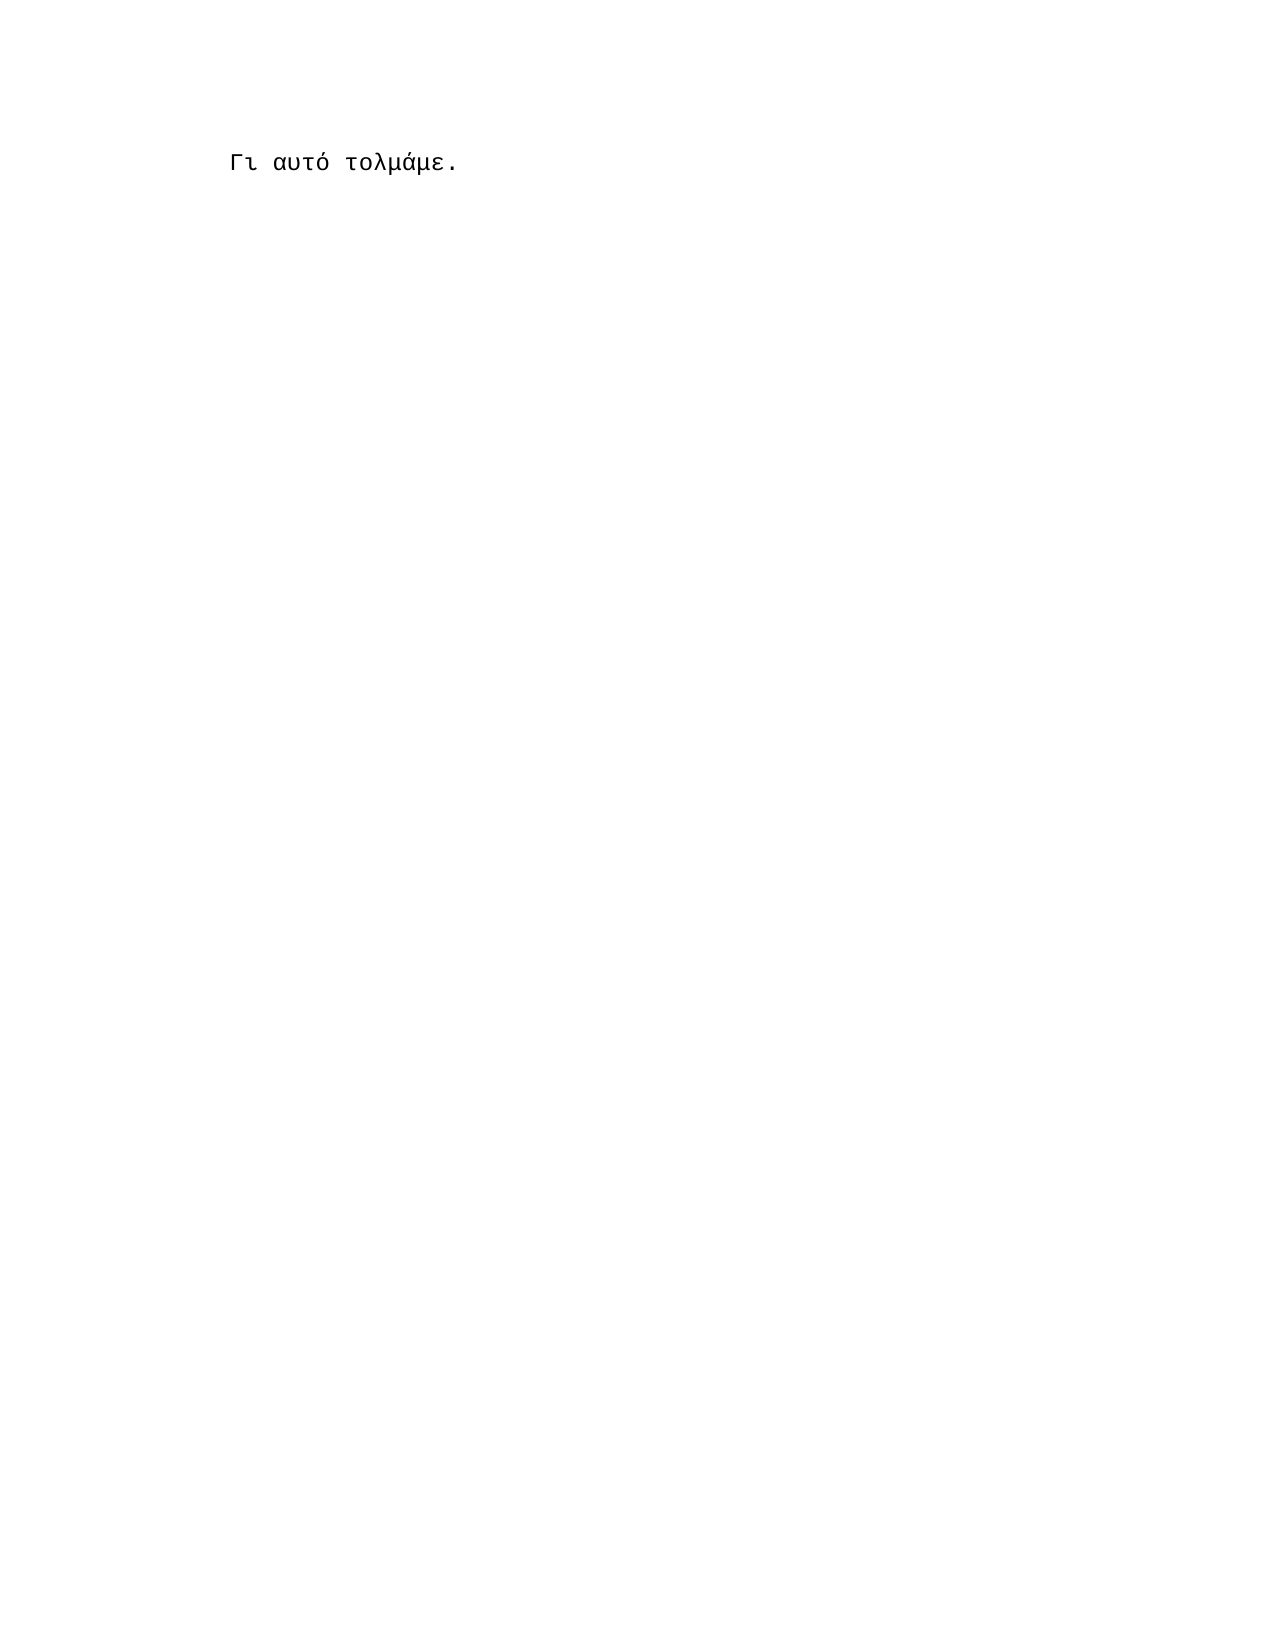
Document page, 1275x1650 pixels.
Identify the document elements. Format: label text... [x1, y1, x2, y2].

text Γι αυτό τολμάμε. [187, 150, 1087, 177]
